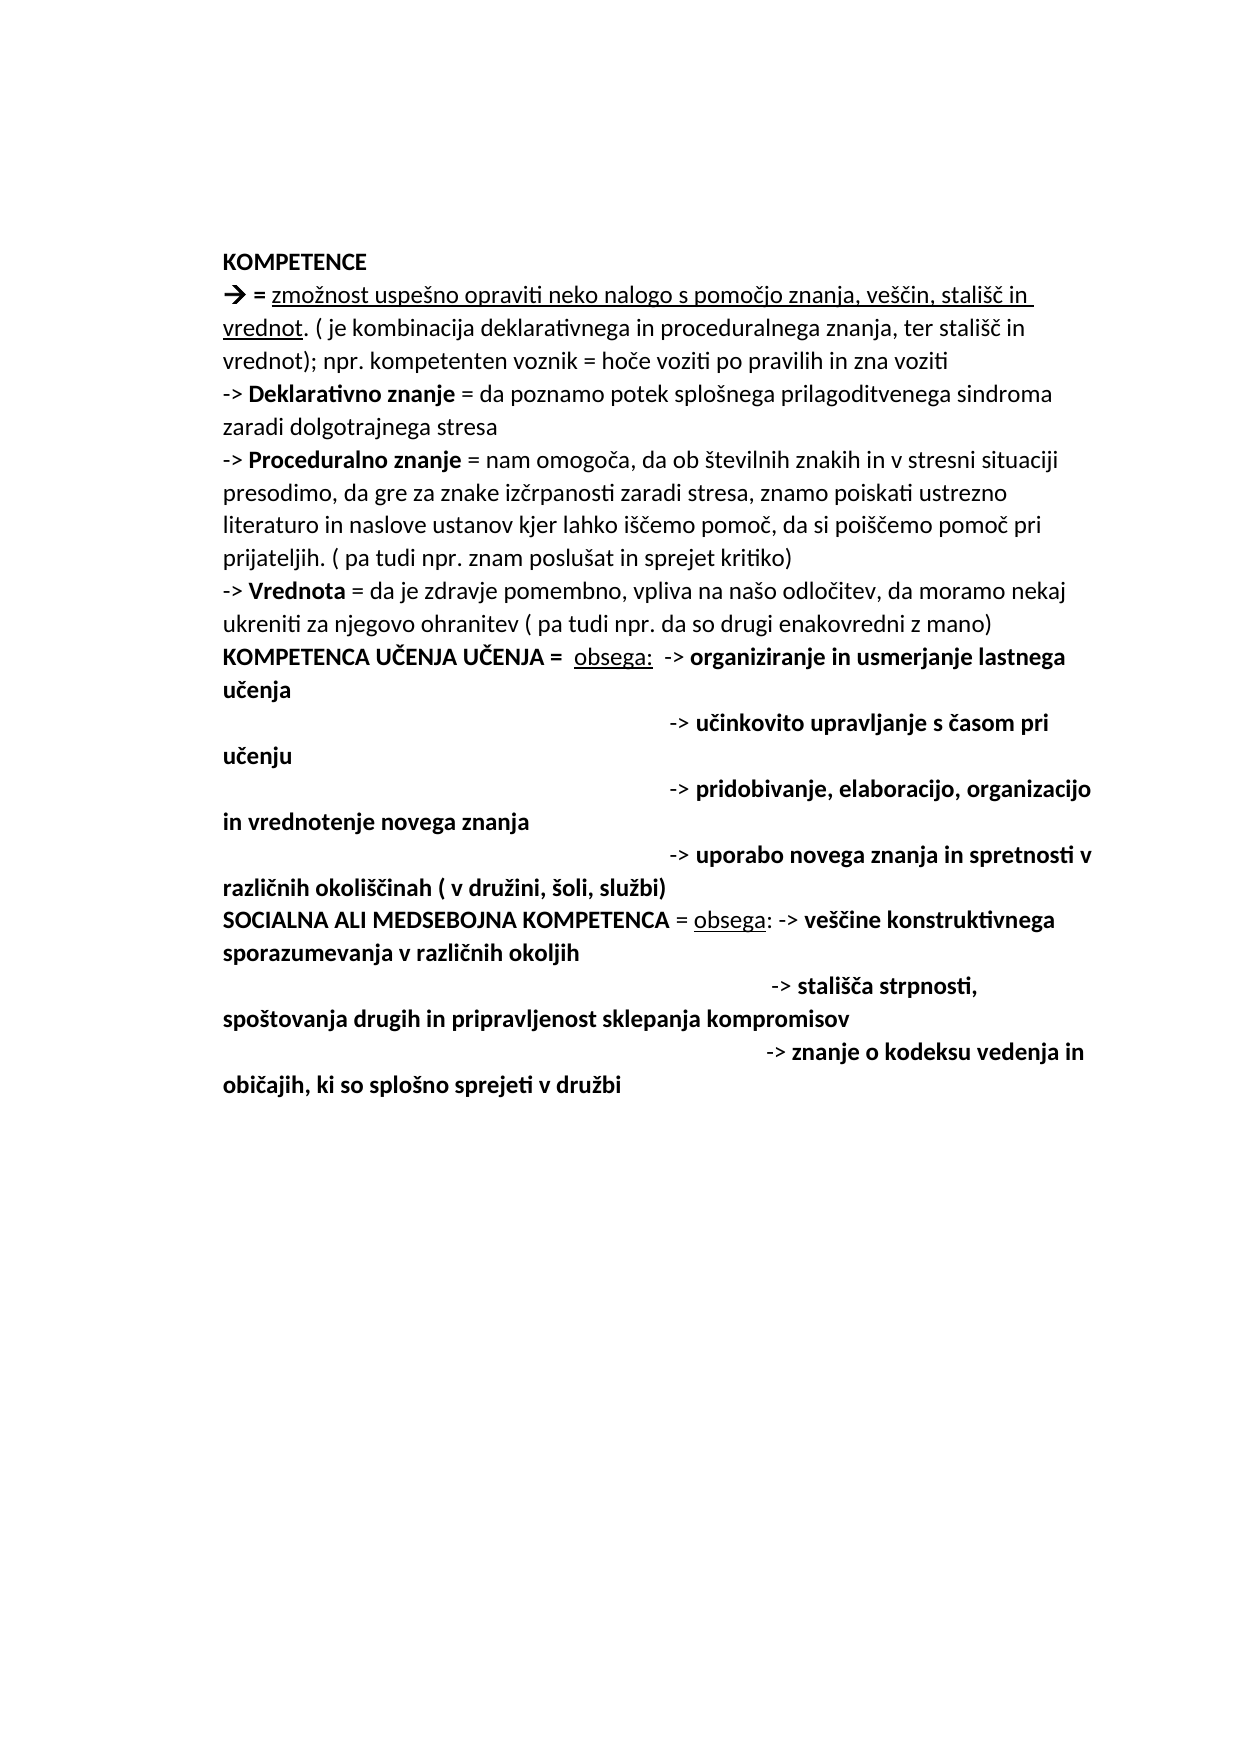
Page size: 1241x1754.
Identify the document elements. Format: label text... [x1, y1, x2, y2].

list KOMPETENCA UČENJA UČENJA = obsega: -> organiziranje in usmerjanje lastnega učenja -> učinkovito upravljanje s časom pri učenju -> pridobivanje, elaboracijo, organizacijo in vrednotenje novega znanja -> uporabo novega znanja in spretnosti v različnih okoliščinah ( v družini, šoli, službi) SOCIALNA ALI MEDSEBOJNA KOMPETENCA = obsega: -> veščine konstruktivnega sporazumevanja v različnih okoljih -> stališča strpnosti, spoštovanja drugih in pripravljenost sklepanja kompromisov -> znanje o kodeksu vedenja in običajih, ki so splošno sprejeti v družbi [223, 641, 1093, 1100]
list KOMPETENCE  = zmožnost uspešno opraviti neko nalogo s pomočjo znanja, veščin, stališč in vrednot. ( je kombinacija deklarativnega in proceduralnega znanja, ter stališč in vrednot); npr. kompetenten voznik = hoče voziti po pravilih in zna voziti -> Deklarativno znanje = da poznamo potek splošnega prilagoditvenega sindroma zaradi dolgotrajnega stresa -> Proceduralno znanje = nam omogoča, da ob številnih znakih in v stresni situaciji presodimo, da gre za znake izčrpanosti zaradi stresa, znamo poiskati ustrezno literaturo in naslove ustanov kjer lahko iščemo pomoč, da si poiščemo pomoč pri prijateljih. ( pa tudi npr. znam poslušat in sprejet kritiko) -> Vrednota = da je zdravje pomembno, vpliva na našo odločitev, da moramo nekaj ukreniti za njegovo ohranitev ( pa tudi npr. da so drugi enakovredni z mano) [223, 246, 1093, 639]
